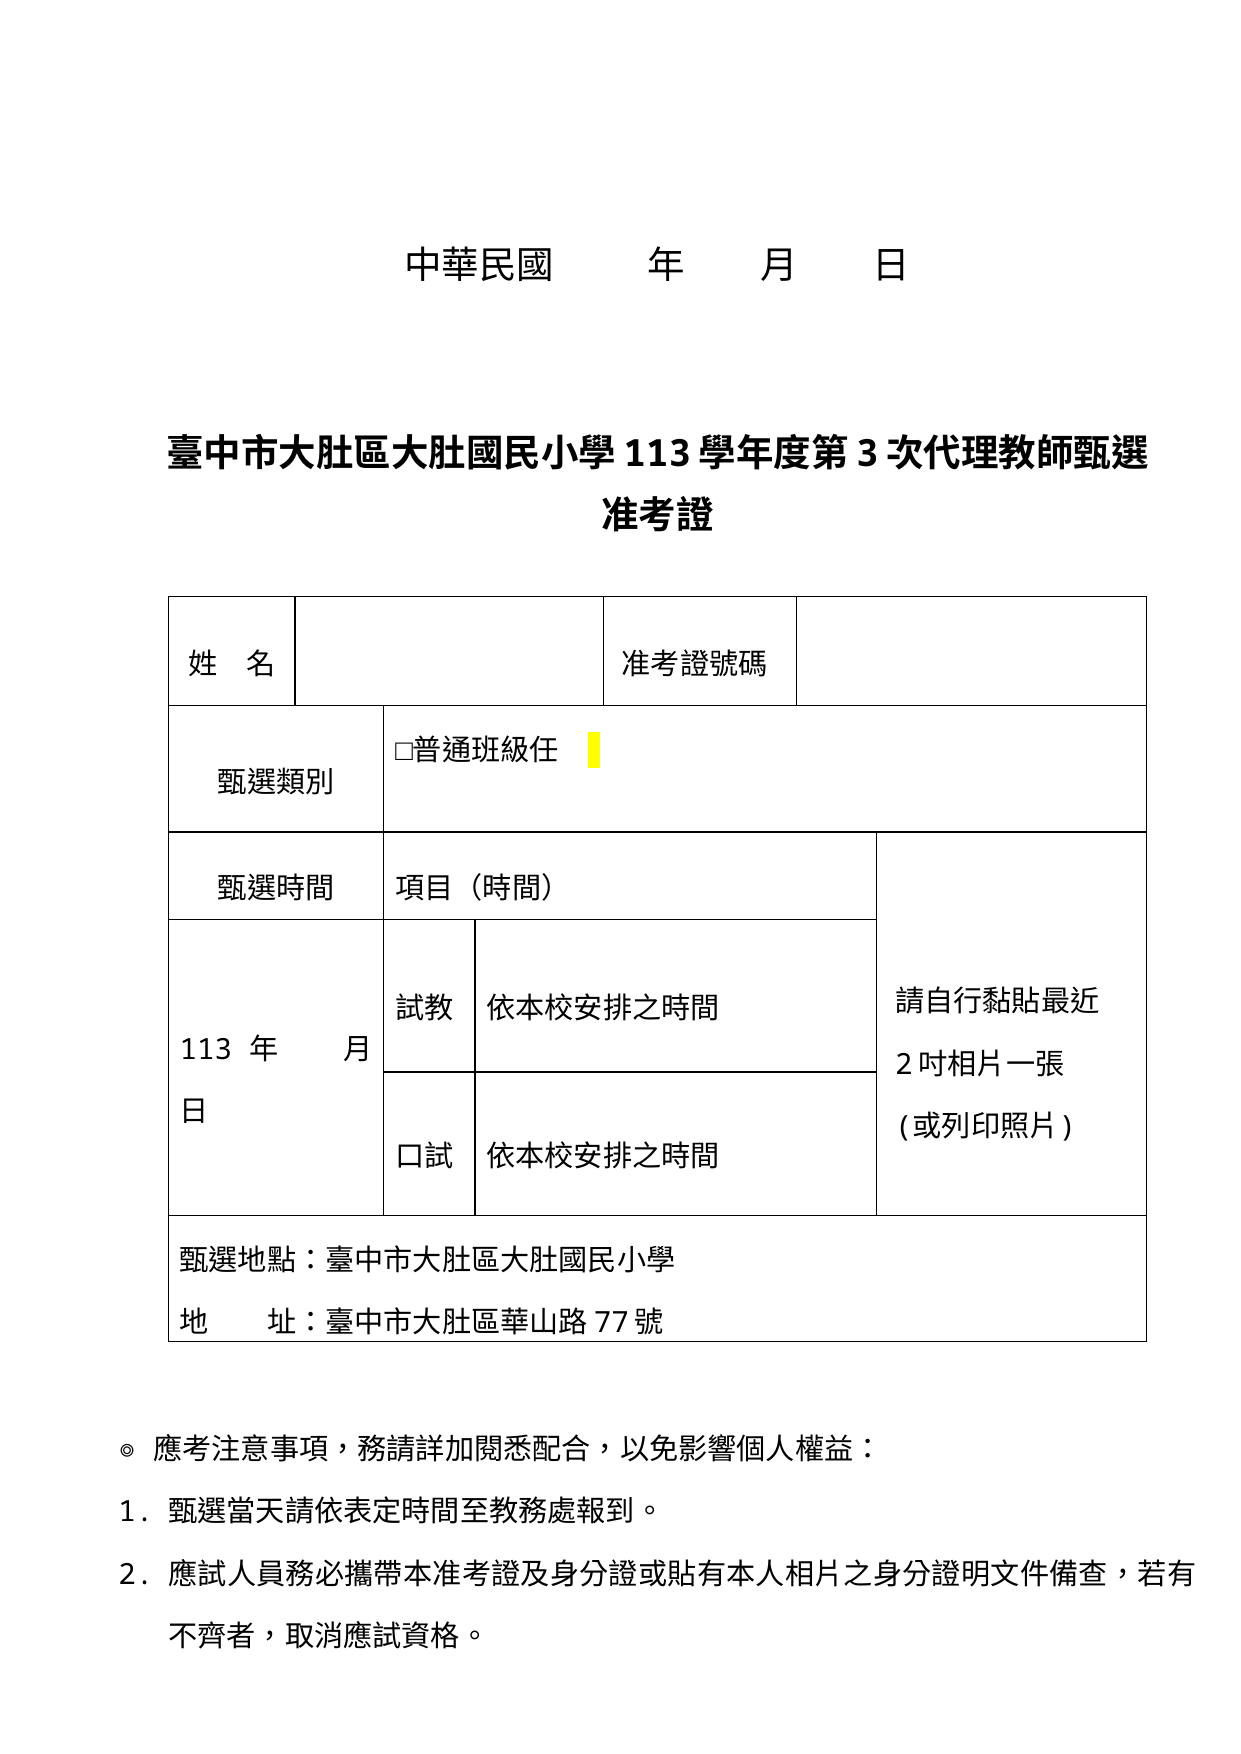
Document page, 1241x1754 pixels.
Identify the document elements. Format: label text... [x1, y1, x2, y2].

table_cell 甄選類別 [169, 706, 383, 831]
list 甄選當天請依表定時間至教務處報到。 [118, 1467, 1196, 1530]
text 准考證 [118, 471, 1196, 533]
text ◎ 應考注意事項，務請詳加閱悉配合，以免影響個人權益： [118, 1405, 1196, 1467]
text 臺中市大肚區大肚國民小學113學年度第3次代理教師甄選 [118, 408, 1196, 471]
table_cell □普通班級任 [384, 706, 1146, 831]
table_header [296, 597, 603, 705]
table_cell 請自行黏貼最近 2吋相片一張 (或列印照片) [877, 833, 1146, 1215]
table_header [797, 597, 1146, 705]
table_header 姓 名 [169, 597, 294, 705]
table_cell 113年 月 日 [169, 920, 383, 1215]
text 中華民國 年 月 日 [118, 221, 1196, 283]
table_cell 依本校安排之時間 [476, 920, 876, 1071]
table_cell 甄選地點：臺中市大肚區大肚國民小學 地 址：臺中市大肚區華山路77號 [169, 1216, 1146, 1341]
table_cell 依本校安排之時間 [476, 1073, 876, 1215]
table_cell 項目（時間） [384, 833, 876, 919]
table_cell 口試 [384, 1073, 474, 1215]
table_header 准考證號碼 [604, 597, 796, 705]
table_cell 甄選時間 [169, 833, 383, 919]
list 應試人員務必攜帶本准考證及身分證或貼有本人相片之身分證明文件備查，若有不齊者，取消應試資格。 [118, 1530, 1196, 1655]
table_cell 試教 [384, 920, 474, 1071]
